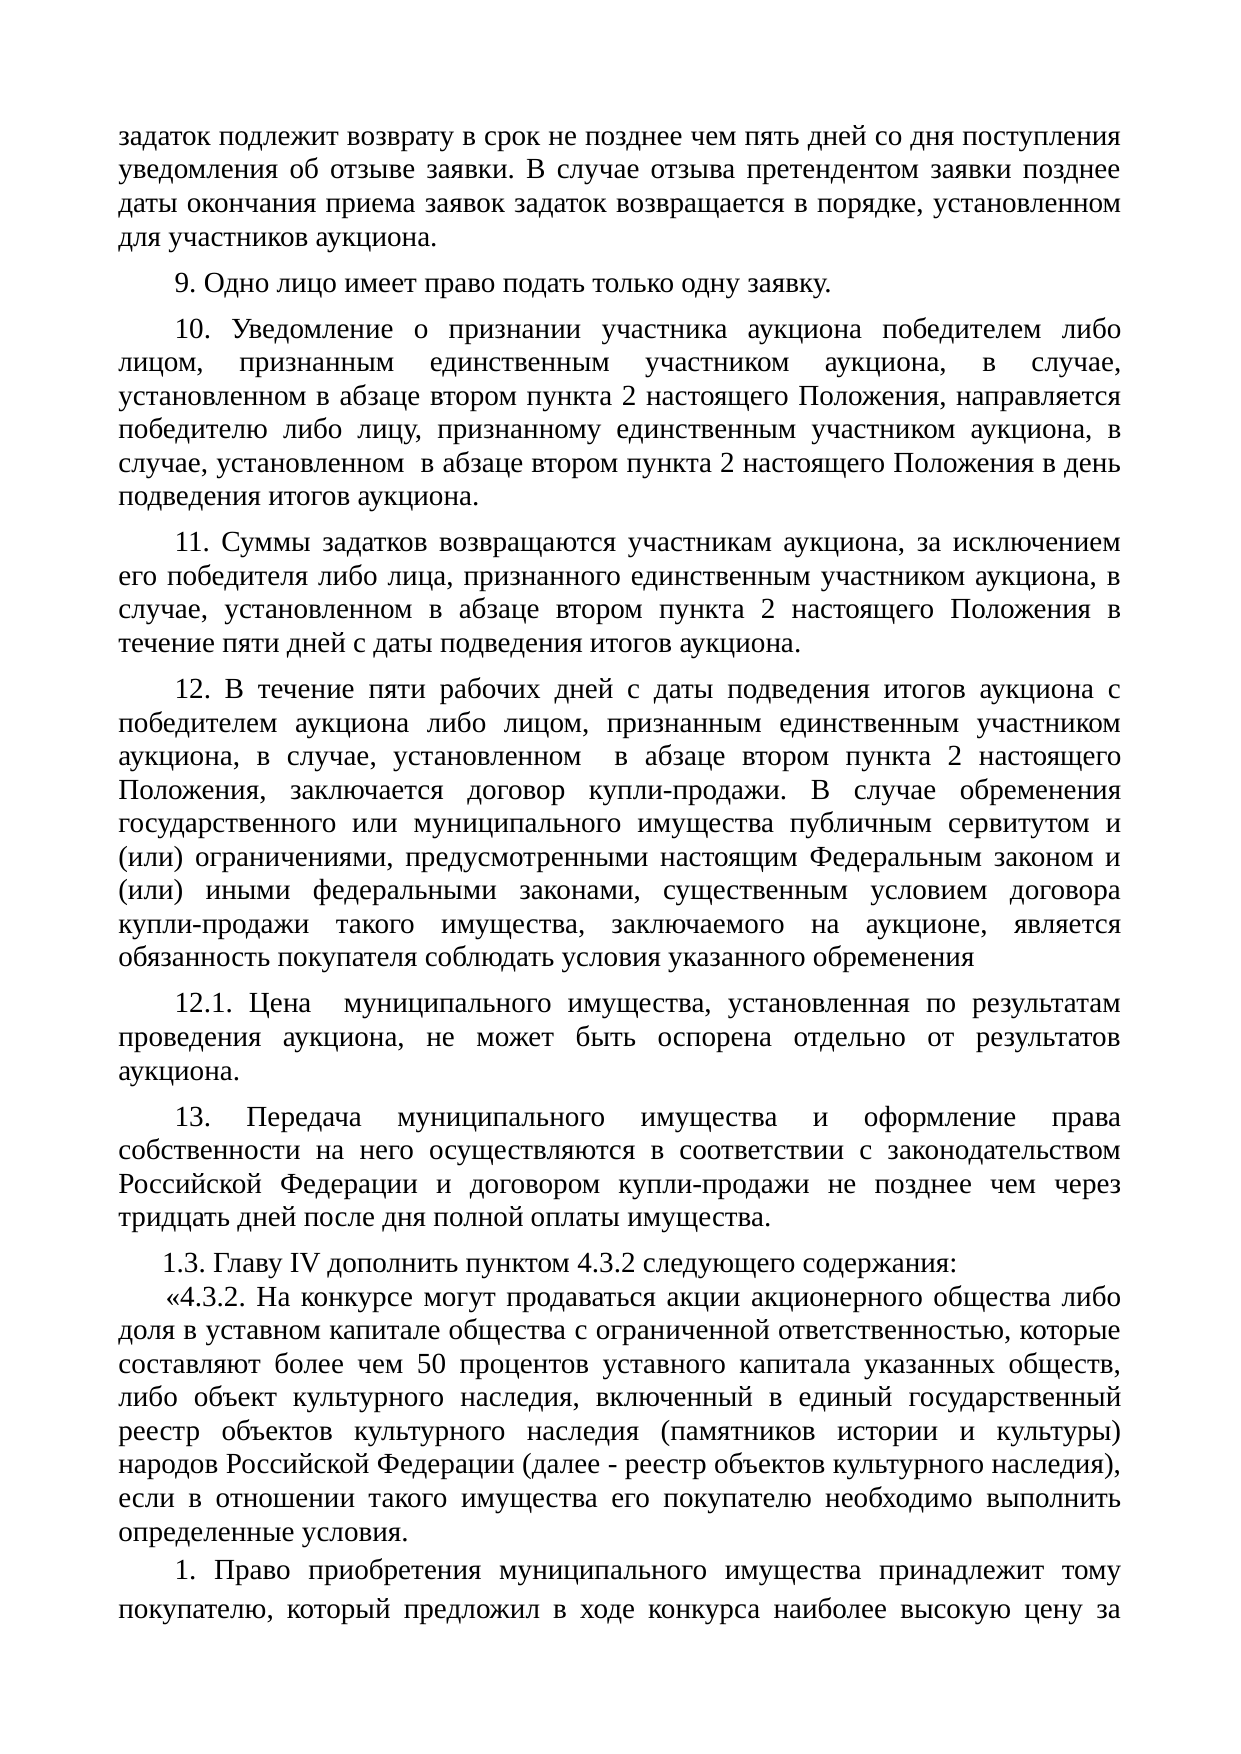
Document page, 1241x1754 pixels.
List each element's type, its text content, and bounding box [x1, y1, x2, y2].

text 10. Уведомление о признании участника аукциона победителем либо лицом, признанным единственным участником аукциона, в случае, установленном в абзаце втором пункта 2 настоящего Положения, направляется победителю либо лицу, признанному единственным участником аукциона, в случае, установленном в абзаце втором пункта 2 настоящего Положения в день подведения итогов аукциона. [118, 311, 1122, 512]
text 11. Суммы задатков возвращаются участникам аукциона, за исключением его победителя либо лица, признанного единственным участником аукциона, в случае, установленном в абзаце втором пункта 2 настоящего Положения в течение пяти дней с даты подведения итогов аукциона. [118, 524, 1122, 659]
text 12.1. Цена муниципального имущества, установленная по результатам проведения аукциона, не может быть оспорена отдельно от результатов аукциона. [118, 986, 1122, 1086]
text 9. Одно лицо имеет право подать только одну заявку. [118, 265, 1122, 298]
text задаток подлежит возврату в срок не позднее чем пять дней со дня поступления уведомления об отзыве заявки. В случае отзыва претендентом заявки позднее даты окончания приема заявок задаток возвращается в порядке, установленном для участников аукциона. [118, 118, 1122, 252]
text 1. Право приобретения муниципального имущества принадлежит тому покупателю, который предложил в ходе конкурса наиболее высокую цену за [118, 1547, 1122, 1625]
text [0, 265, 47, 299]
text 12. В течение пяти рабочих дней с даты подведения итогов аукциона с победителем аукциона либо лицом, признанным единственным участником аукциона, в случае, установленном в абзаце втором пункта 2 настоящего Положения, заключается договор купли-продажи. В случае обременения государственного или муниципального имущества публичным сервитутом и (или) ограничениями, предусмотренными настоящим Федеральным законом и (или) иными федеральными законами, существенным условием договора купли-продажи такого имущества, заключаемого на аукционе, является обязанность покупателя соблюдать условия указанного обременения [118, 671, 1122, 973]
text 13. Передача муниципального имущества и оформление права собственности на него осуществляются в соответствии с законодательством Российской Федерации и договором купли-продажи не позднее чем через тридцать дней после дня полной оплаты имущества. [118, 1099, 1122, 1233]
text «4.3.2. На конкурсе могут продаваться акции акционерного общества либо доля в уставном капитале общества с ограниченной ответственностью, которые составляют более чем 50 процентов уставного капитала указанных обществ, либо объект культурного наследия, включенный в единый государственный реестр объектов культурного наследия (памятников истории и культуры) народов Российской Федерации (далее - реестр объектов культурного наследия), если в отношении такого имущества его покупателю необходимо выполнить определенные условия. [118, 1279, 1122, 1547]
text 1.3. Главу IV дополнить пунктом 4.3.2 следующего содержания: [118, 1245, 1122, 1279]
